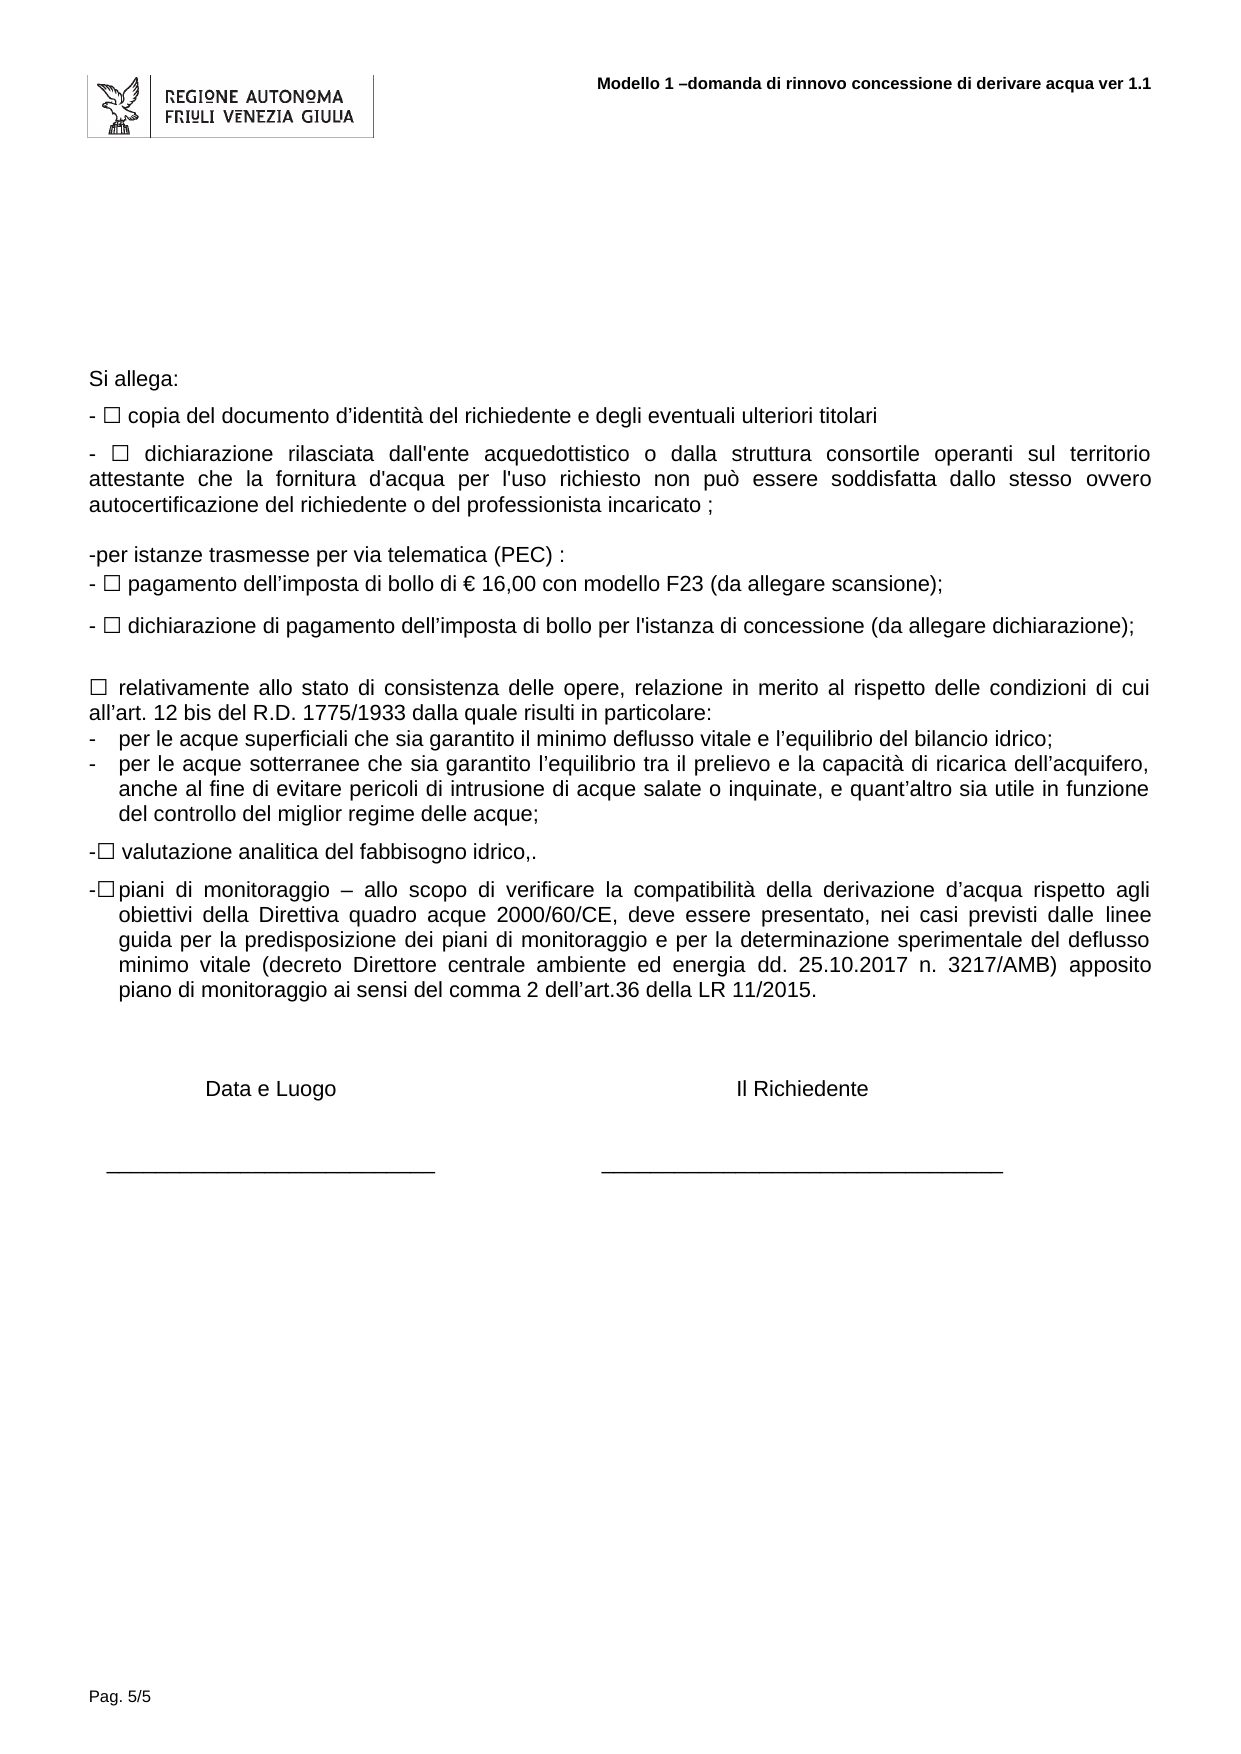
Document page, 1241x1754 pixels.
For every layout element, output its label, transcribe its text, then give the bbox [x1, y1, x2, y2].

table_cell _________________________________ [448, 1143, 1156, 1245]
text - ☐ pagamento dell’imposta di bollo di € 16,00 con modello F23 (da allegare scansione); [89, 567, 1152, 597]
text - ☐ dichiarazione di pagamento dell’imposta di bollo per l'istanza di concessione (da allegare dichiarazione); [89, 610, 1152, 639]
table_header Data e Luogo [93, 1070, 448, 1107]
text ☐ relativamente allo stato di consistenza delle opere, relazione in merito al rispetto delle condizioni di cui all’art. 12 bis del R.D. 1775/1933 dalla quale risulti in particolare: [89, 675, 1152, 725]
text Si allega: [89, 366, 1152, 391]
text - per le acque superficiali che sia garantito il minimo deflusso vitale e l’equilibrio del bilancio idrico; [89, 725, 1152, 751]
text - ☐ copia del documento d’identità del richiedente e degli eventuali ulteriori titolari [89, 403, 1152, 428]
table_cell [448, 1107, 1156, 1143]
table_cell [93, 1107, 448, 1143]
text - ☐ dichiarazione rilasciata dall'ente acquedottistico o dalla struttura consortile operanti sul territorio attestante che la fornitura d'acqua per l'uso richiesto non può essere soddisfatta dallo stesso ovvero autocertificazione del richiedente o del professionista incaricato ; [89, 441, 1152, 517]
text -per istanze trasmesse per via telematica (PEC) : [89, 542, 1152, 567]
text - per le acque sotterranee che sia garantito l’equilibrio tra il prelievo e la capacità di ricarica dell’acquifero, anche al fine di evitare pericoli di intrusione di acque salate o inquinate, e quant’altro sia utile in funzione del controllo del miglior regime delle acque; [89, 751, 1152, 826]
text -☐ piani di monitoraggio – allo scopo di verificare la compatibilità della derivazione d’acqua rispetto agli obiettivi della Direttiva quadro acque 2000/60/CE, deve essere presentato, nei casi previsti dalle linee guida per la predisposizione dei piani di monitoraggio e per la determinazione sperimentale del deflusso minimo vitale (decreto Direttore centrale ambiente ed energia dd. 25.10.2017 n. 3217/AMB) apposito piano di monitoraggio ai sensi del comma 2 dell’art.36 della LR 11/2015. [89, 876, 1152, 1002]
table_cell ___________________________ [93, 1143, 448, 1245]
text -☐ valutazione analitica del fabbisogno idrico,. [89, 839, 1152, 864]
table_header Il Richiedente [448, 1070, 1156, 1107]
